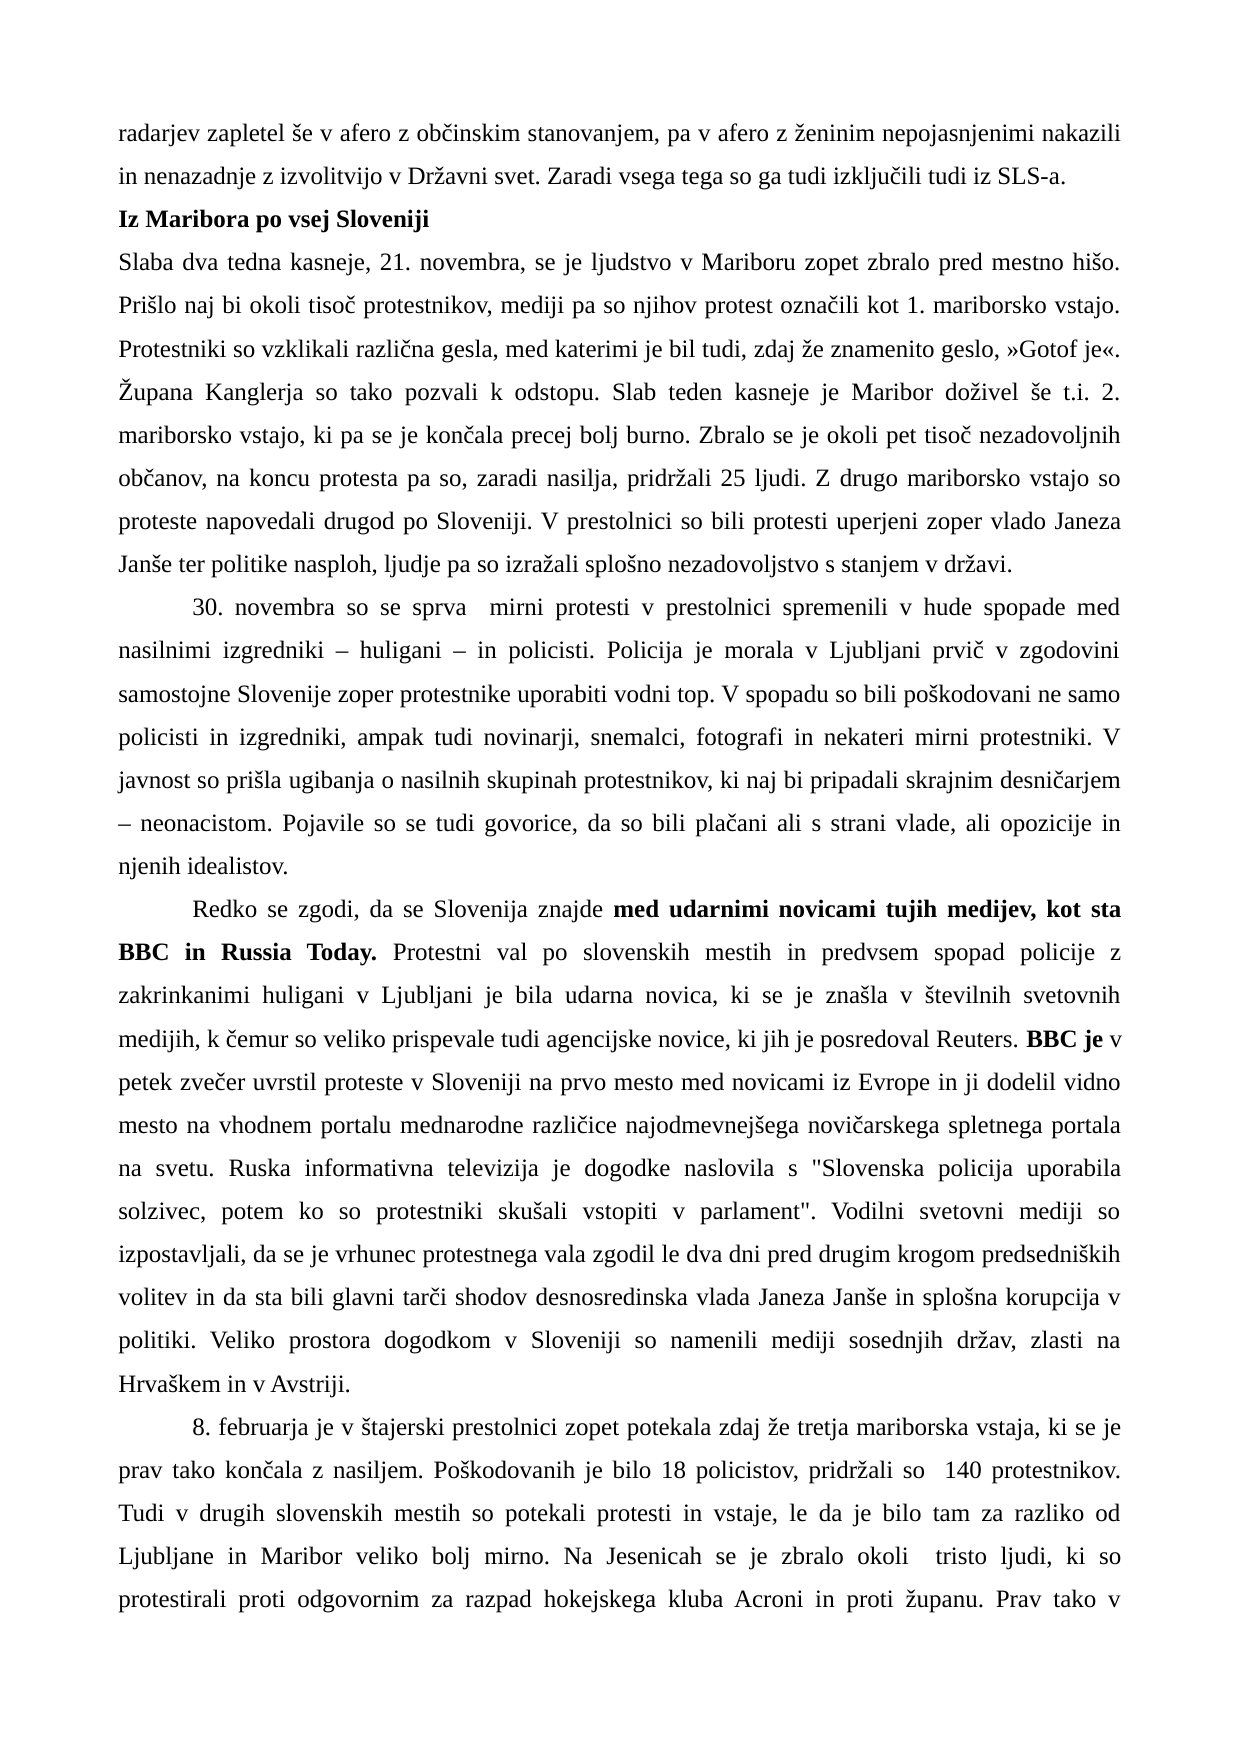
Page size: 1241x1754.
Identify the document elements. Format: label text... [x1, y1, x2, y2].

text 30. novembra so se sprva mirni protesti v prestolnici spremenili v hude spopade med nasilnimi izgredniki – huligani – in policisti. Policija je morala v Ljubljani prvič v zgodovini samostojne Slovenije zoper protestnike uporabiti vodni top. V spopadu so bili poškodovani ne samo policisti in izgredniki, ampak tudi novinarji, snemalci, fotografi in nekateri mirni protestniki. V javnost so prišla ugibanja o nasilnih skupinah protestnikov, ki naj bi pripadali skrajnim desničarjem – neonacistom. Pojavile so se tudi govorice, da so bili plačani ali s strani vlade, ali opozicije in njenih idealistov. [118, 592, 1122, 880]
text Redko se zgodi, da se Slovenija znajde med udarnimi novicami tujih medijev, kot sta BBC in Russia Today. Protestni val po slovenskih mestih in predvsem spopad policije z zakrinkanimi huligani v Ljubljani je bila udarna novica, ki se je znašla v številnih svetovnih medijih, k čemur so veliko prispevale tudi agencijske novice, ki jih je posredoval Reuters. BBC je v petek zvečer uvrstil proteste v Sloveniji na prvo mesto med novicami iz Evrope in ji dodelil vidno mesto na vhodnem portalu mednarodne različice najodmevnejšega novičarskega spletnega portala na svetu. Ruska informativna televizija je dogodke naslovila s "Slovenska policija uporabila solzivec, potem ko so protestniki skušali vstopiti v parlament". Vodilni svetovni mediji so izpostavljali, da se je vrhunec protestnega vala zgodil le dva dni pred drugim krogom predsedniških volitev in da sta bili glavni tarči shodov desnosredinska vlada Janeza Janše in splošna korupcija v politiki. Veliko prostora dogodkom v Sloveniji so namenili mediji sosednjih držav, zlasti na Hrvaškem in v Avstriji. [118, 894, 1122, 1397]
text Slaba dva tedna kasneje, 21. novembra, se je ljudstvo v Mariboru zopet zbralo pred mestno hišo. Prišlo naj bi okoli tisoč protestnikov, mediji pa so njihov protest označili kot 1. mariborsko vstajo. Protestniki so vzklikali različna gesla, med katerimi je bil tudi, zdaj že znamenito geslo, »Gotof je«. Župana Kanglerja so tako pozvali k odstopu. Slab teden kasneje je Maribor doživel še t.i. 2. mariborsko vstajo, ki pa se je končala precej bolj burno. Zbralo se je okoli pet tisoč nezadovoljnih občanov, na koncu protesta pa so, zaradi nasilja, pridržali 25 ljudi. Z drugo mariborsko vstajo so proteste napovedali drugod po Sloveniji. V prestolnici so bili protesti uperjeni zoper vlado Janeza Janše ter politike nasploh, ljudje pa so izražali splošno nezadovoljstvo s stanjem v državi. [118, 247, 1122, 578]
text 8. februarja je v štajerski prestolnici zopet potekala zdaj že tretja mariborska vstaja, ki se je prav tako končala z nasiljem. Poškodovanih je bilo 18 policistov, pridržali so 140 protestnikov. Tudi v drugih slovenskih mestih so potekali protesti in vstaje, le da je bilo tam za razliko od Ljubljane in Maribor veliko bolj mirno. Na Jesenicah se je zbralo okoli tristo ljudi, ki so protestirali proti odgovornim za razpad hokejskega kluba Acroni in proti županu. Prav tako v [118, 1412, 1122, 1613]
text radarjev zapletel še v afero z občinskim stanovanjem, pa v afero z ženinim nepojasnjenimi nakazili in nenazadnje z izvolitvijo v Državni svet. Zaradi vsega tega so ga tudi izključili tudi iz SLS-a. [118, 118, 1122, 190]
text Iz Maribora po vsej Sloveniji [118, 204, 1122, 233]
